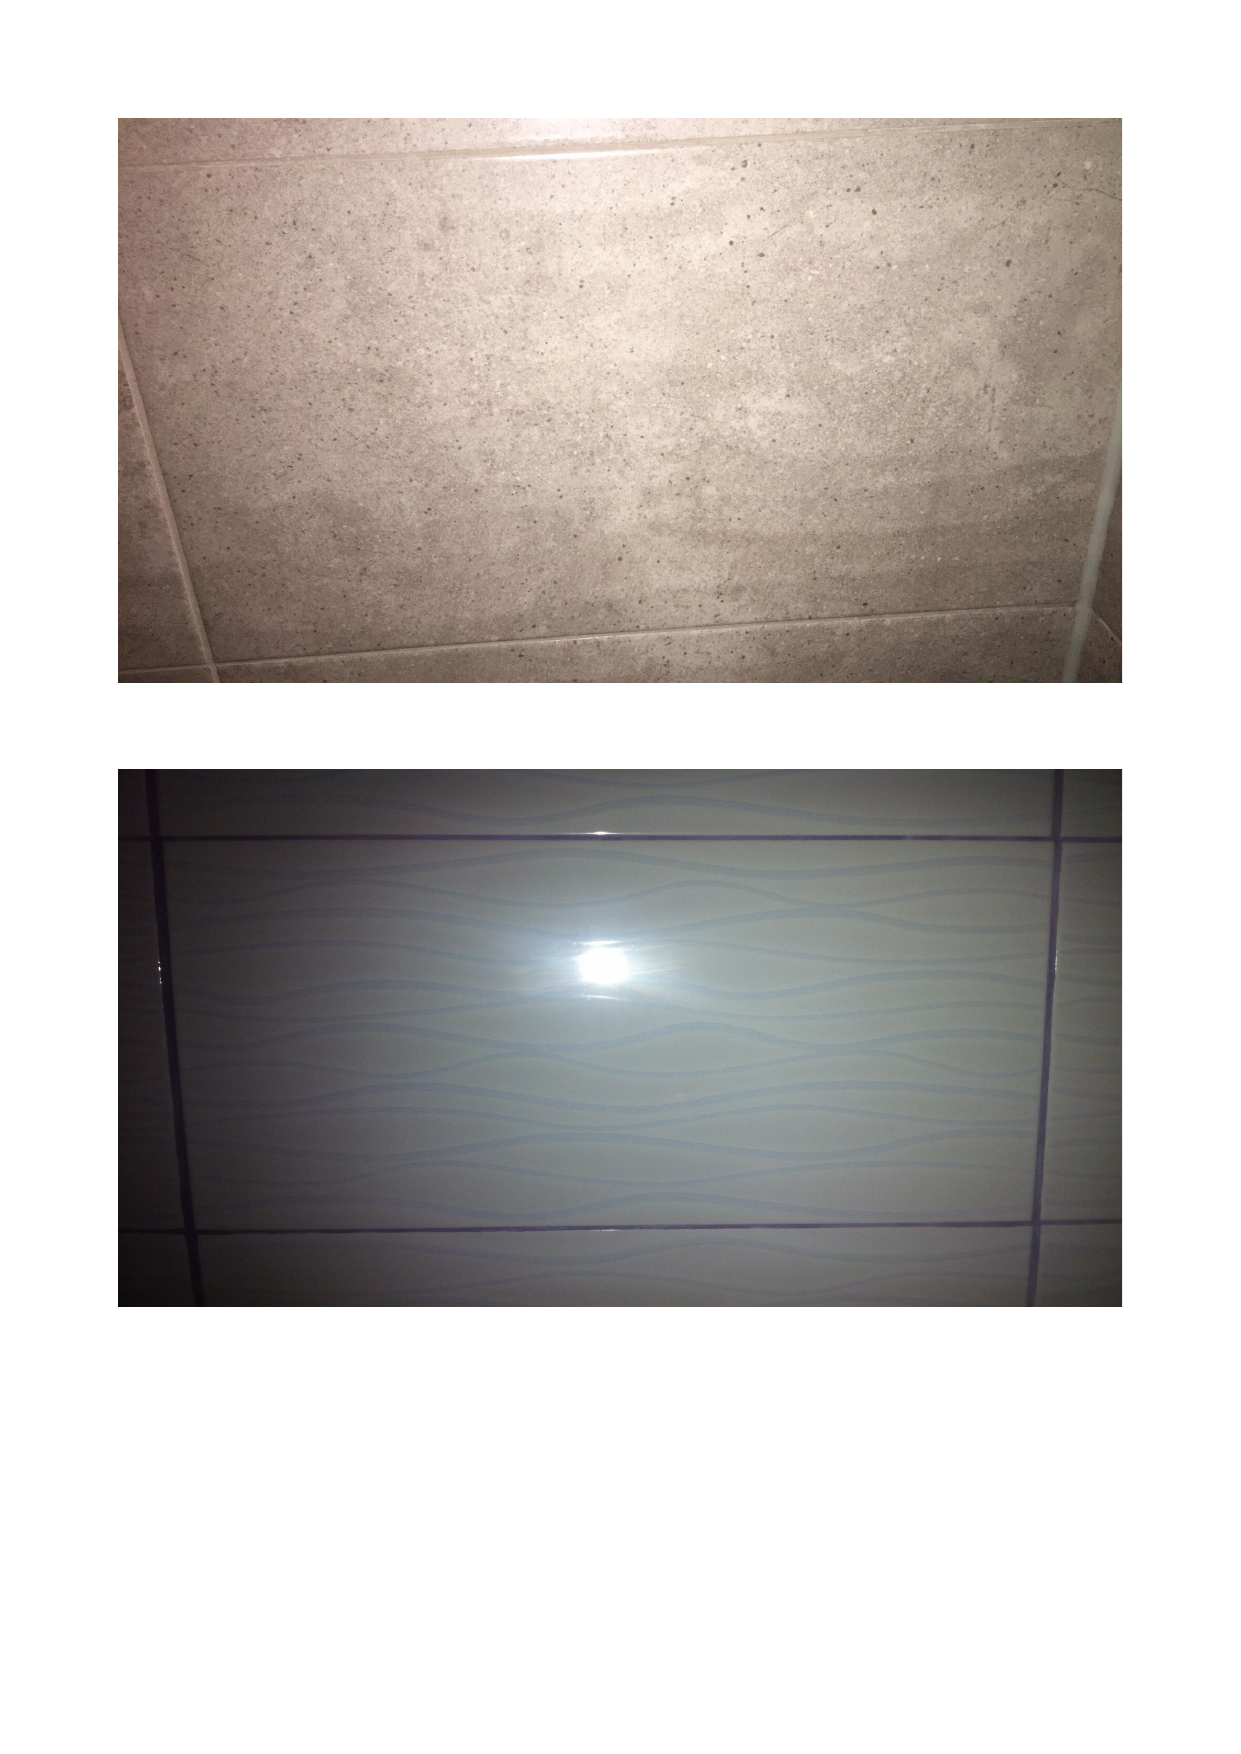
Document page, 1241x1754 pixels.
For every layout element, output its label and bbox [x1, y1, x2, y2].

picture [118, 118, 1123, 683]
picture [118, 769, 1123, 1307]
